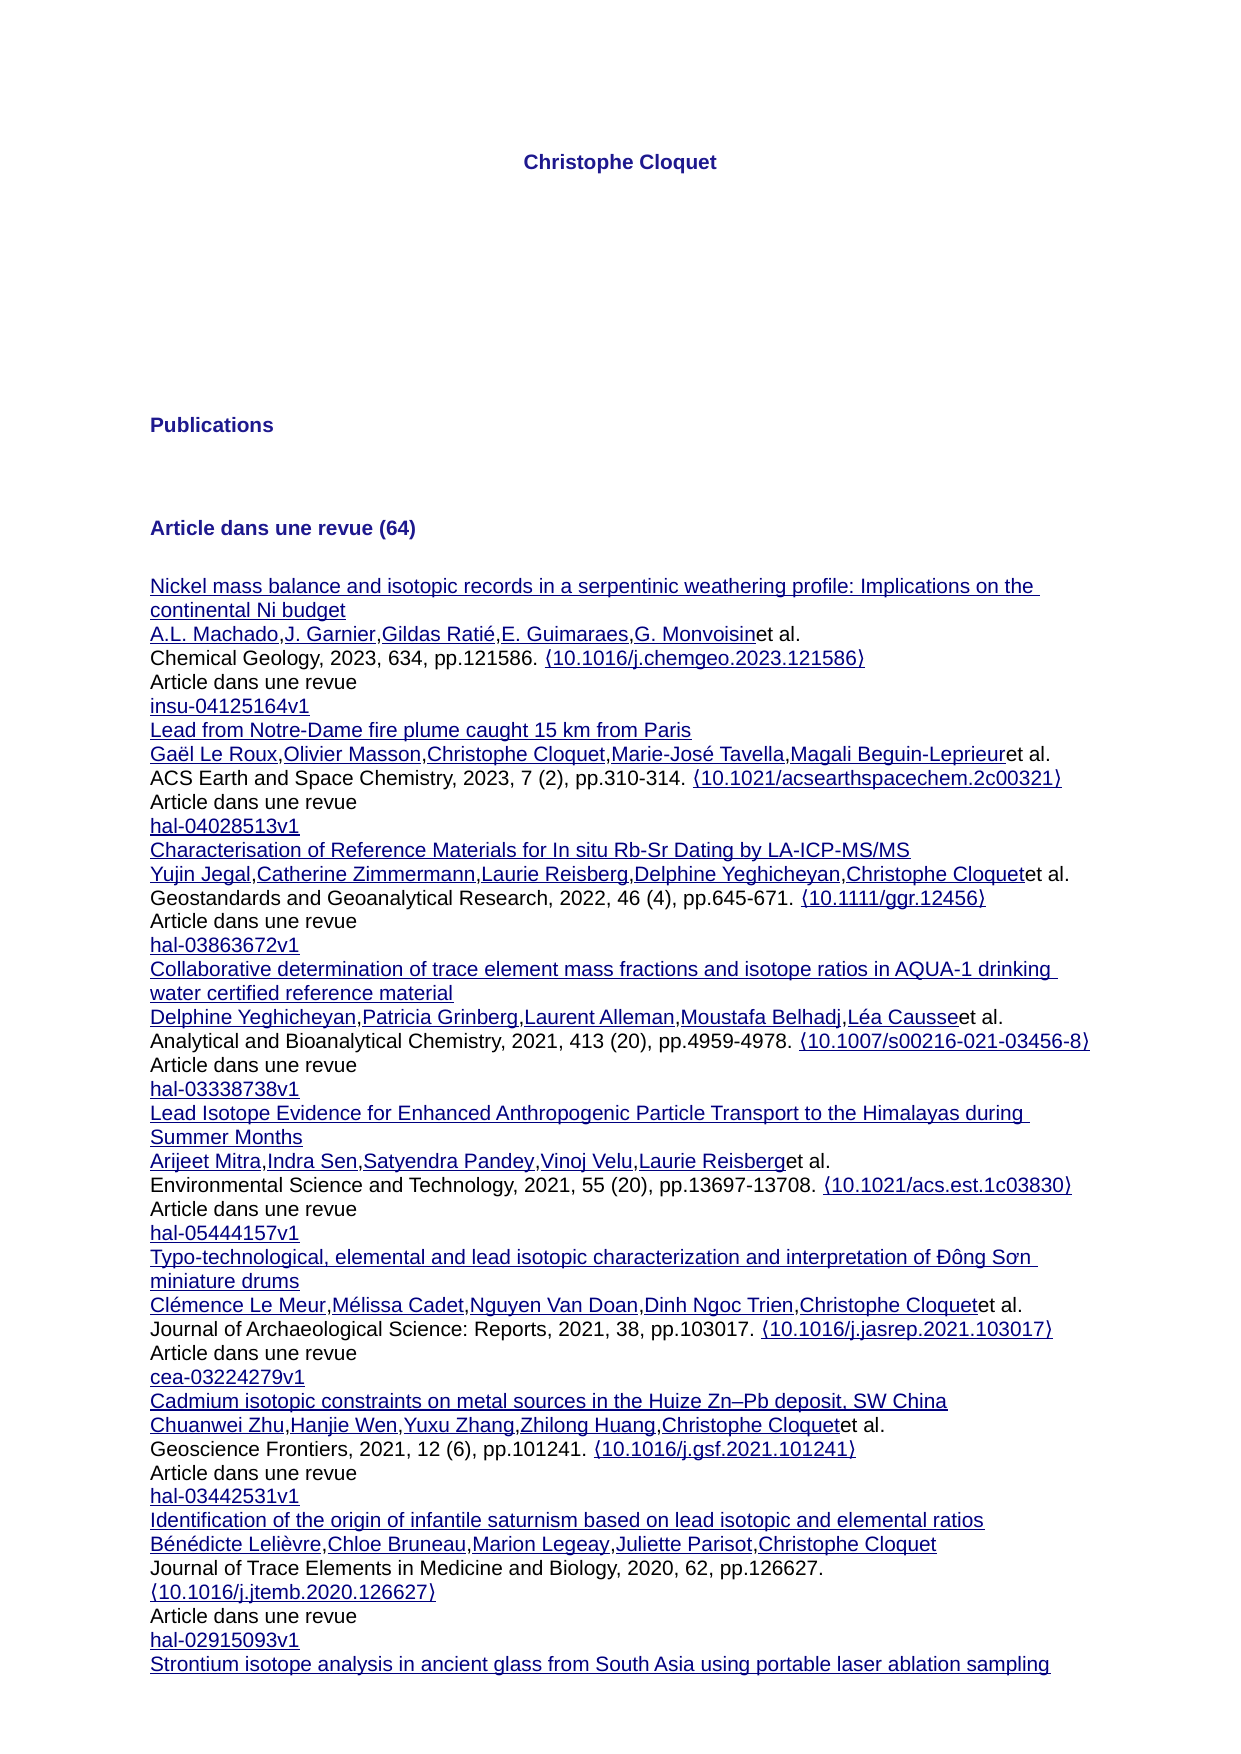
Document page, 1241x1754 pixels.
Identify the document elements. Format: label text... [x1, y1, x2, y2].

subtitle Publications [150, 412, 1090, 436]
table_cell Lead from Notre-Dame fire plume caught 15 km from Paris Gaël Le Roux,Olivier Masson,Christophe Cloquet,Marie-José Tavella,Magali Beguin-Leprieuret al. ACS Earth and Space Chemistry, 2023, 7 (2), pp.310-314. ⟨10.1021/acsearthspacechem.2c00321⟩ Article dans une revue hal-04028513v1 [150, 718, 1090, 837]
table_cell Cadmium isotopic constraints on metal sources in the Huize Zn–Pb deposit, SW China Chuanwei Zhu,Hanjie Wen,Yuxu Zhang,Zhilong Huang,Christophe Cloquetet al. Geoscience Frontiers, 2021, 12 (6), pp.101241. ⟨10.1016/j.gsf.2021.101241⟩ Article dans une revue hal-03442531v1 [150, 1389, 1090, 1508]
subtitle Article dans une revue (64) [150, 516, 1090, 539]
table_cell Lead Isotope Evidence for Enhanced Anthropogenic Particle Transport to the Himalayas during Summer Months Arijeet Mitra,Indra Sen,Satyendra Pandey,Vinoj Velu,Laurie Reisberget al. Environmental Science and Technology, 2021, 55 (20), pp.13697-13708. ⟨10.1021/acs.est.1c03830⟩ Article dans une revue hal-05444157v1 [150, 1101, 1090, 1245]
table_cell Identification of the origin of infantile saturnism based on lead isotopic and elemental ratios Bénédicte Lelièvre,Chloe Bruneau,Marion Legeay,Juliette Parisot,Christophe Cloquet Journal of Trace Elements in Medicine and Biology, 2020, 62, pp.126627. ⟨10.1016/j.jtemb.2020.126627⟩ Article dans une revue hal-02915093v1 [150, 1508, 1090, 1652]
table_cell Collaborative determination of trace element mass fractions and isotope ratios in AQUA-1 drinking water certified reference material Delphine Yeghicheyan,Patricia Grinberg,Laurent Alleman,Moustafa Belhadj,Léa Causseet al. Analytical and Bioanalytical Chemistry, 2021, 413 (20), pp.4959-4978. ⟨10.1007/s00216-021-03456-8⟩ Article dans une revue hal-03338738v1 [150, 957, 1090, 1101]
table_cell Typo-technological, elemental and lead isotopic characterization and interpretation of Đông Sơn miniature drums Clémence Le Meur,Mélissa Cadet,Nguyen Van Doan,Dinh Ngoc Trien,Christophe Cloquetet al. Journal of Archaeological Science: Reports, 2021, 38, pp.103017. ⟨10.1016/j.jasrep.2021.103017⟩ Article dans une revue cea-03224279v1 [150, 1245, 1090, 1388]
table_header Nickel mass balance and isotopic records in a serpentinic weathering profile: Implications on the continental Ni budget A.L. Machado,J. Garnier,Gildas Ratié,E. Guimaraes,G. Monvoisinet al. Chemical Geology, 2023, 634, pp.121586. ⟨10.1016/j.chemgeo.2023.121586⟩ Article dans une revue insu-04125164v1 [150, 574, 1090, 718]
subtitle Christophe Cloquet [150, 150, 1090, 174]
table_cell Characterisation of Reference Materials for In situ Rb-Sr Dating by LA-ICP-MS/MS Yujin Jegal,Catherine Zimmermann,Laurie Reisberg,Delphine Yeghicheyan,Christophe Cloquetet al. Geostandards and Geoanalytical Research, 2022, 46 (4), pp.645-671. ⟨10.1111/ggr.12456⟩ Article dans une revue hal-03863672v1 [150, 838, 1090, 957]
table_cell Strontium isotope analysis in ancient glass from South Asia using portable laser ablation sampling [150, 1652, 1090, 1676]
